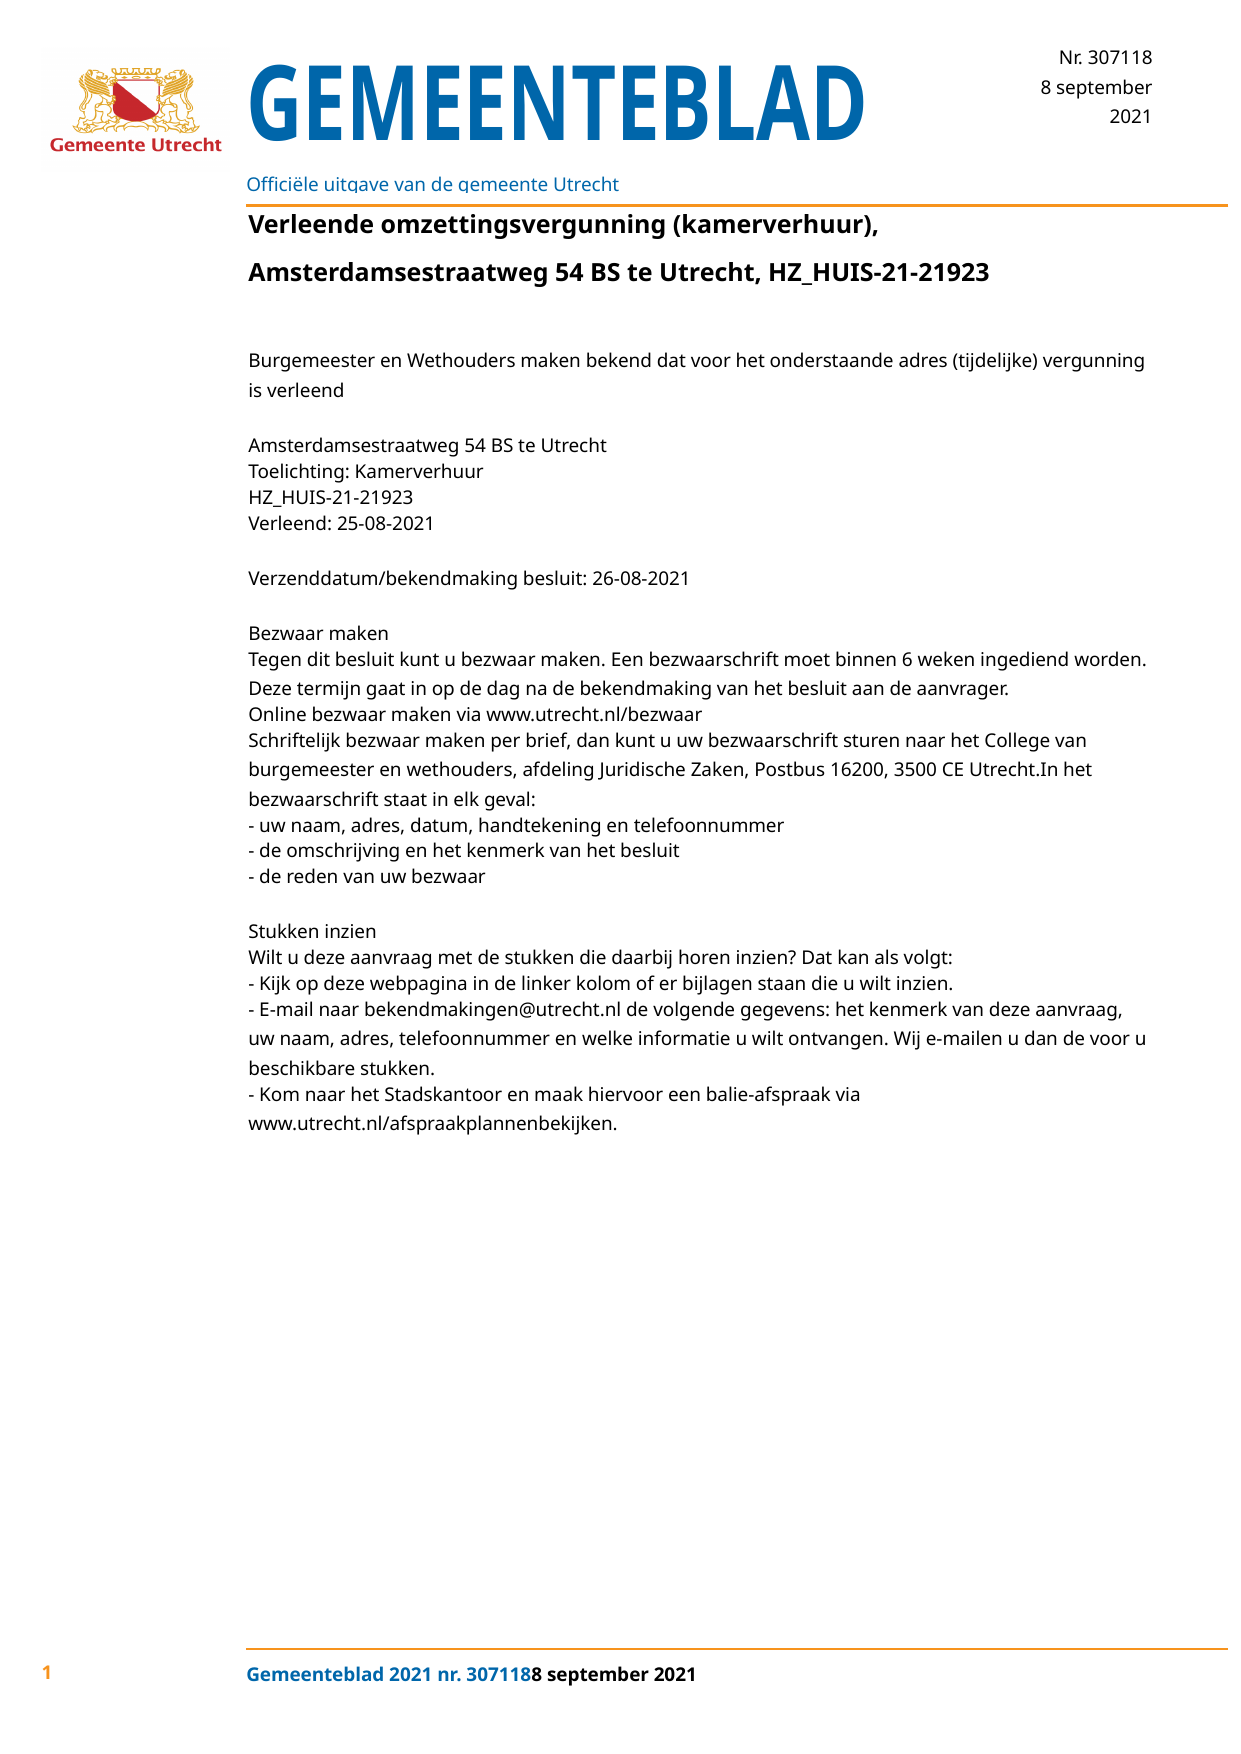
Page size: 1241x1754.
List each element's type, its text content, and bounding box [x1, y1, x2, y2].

text Verleende omzettingsvergunning (kamerverhuur), Amsterdamsestraatweg 54 BS te Utrecht, HZ_HUIS-21-21923 [248, 207, 1152, 288]
table_cell Bezwaar maken [248, 620, 1152, 646]
table_cell - de reden van uw bezwaar [248, 864, 1152, 919]
table_cell Amsterdamsestraatweg 54 BS te Utrecht [248, 433, 1152, 458]
table_cell Verleend: 25-08-2021 [248, 510, 1152, 565]
table_cell - E-mail naar bekendmakingen@utrecht.nl de volgende gegevens: het kenmerk van deze aanvraag, uw naam, adres, telefoonnummer en welke informatie u wilt ontvangen. Wij e-mailen u dan de voor u beschikbare stukken. [248, 996, 1152, 1081]
table_cell - Kom naar het Stadskantoor en maak hiervoor een balie-afspraak via www.utrecht.nl/afspraakplannenbekijken. [248, 1081, 1152, 1136]
table_cell - de omschrijving en het kenmerk van het besluit [248, 838, 1152, 863]
table_cell - uw naam, adres, datum, handtekening en telefoonnummer [248, 812, 1152, 838]
table_cell Toelichting: Kamerverhuur [248, 458, 1152, 484]
table_cell Stukken inzien [248, 919, 1152, 944]
table_cell Wilt u deze aanvraag met de stukken die daarbij horen inzien? Dat kan als volgt: [248, 945, 1152, 970]
table_header Burgemeester en Wethouders maken bekend dat voor het onderstaande adres (tijdelijke) vergunning is verleend [248, 348, 1152, 432]
picture [41, 47, 231, 172]
table_cell HZ_HUIS-21-21923 [248, 484, 1152, 510]
table_cell - Kijk op deze webpagina in de linker kolom of er bijlagen staan die u wilt inzien. [248, 970, 1152, 996]
table_cell Tegen dit besluit kunt u bezwaar maken. Een bezwaarschrift moet binnen 6 weken ingediend worden. Deze termijn gaat in op de dag na de bekendmaking van het besluit aan de aanvrager. [248, 646, 1152, 701]
table_cell Verzenddatum/bekendmaking besluit: 26-08-2021 [248, 565, 1152, 620]
table_cell Schriftelijk bezwaar maken per brief, dan kunt u uw bezwaarschrift sturen naar het College van burgemeester en wethouders, afdeling Juridische Zaken, Postbus 16200, 3500 CE Utrecht.In het bezwaarschrift staat in elk geval: [248, 727, 1152, 812]
table_cell Online bezwaar maken via www.utrecht.nl/bezwaar [248, 701, 1152, 727]
